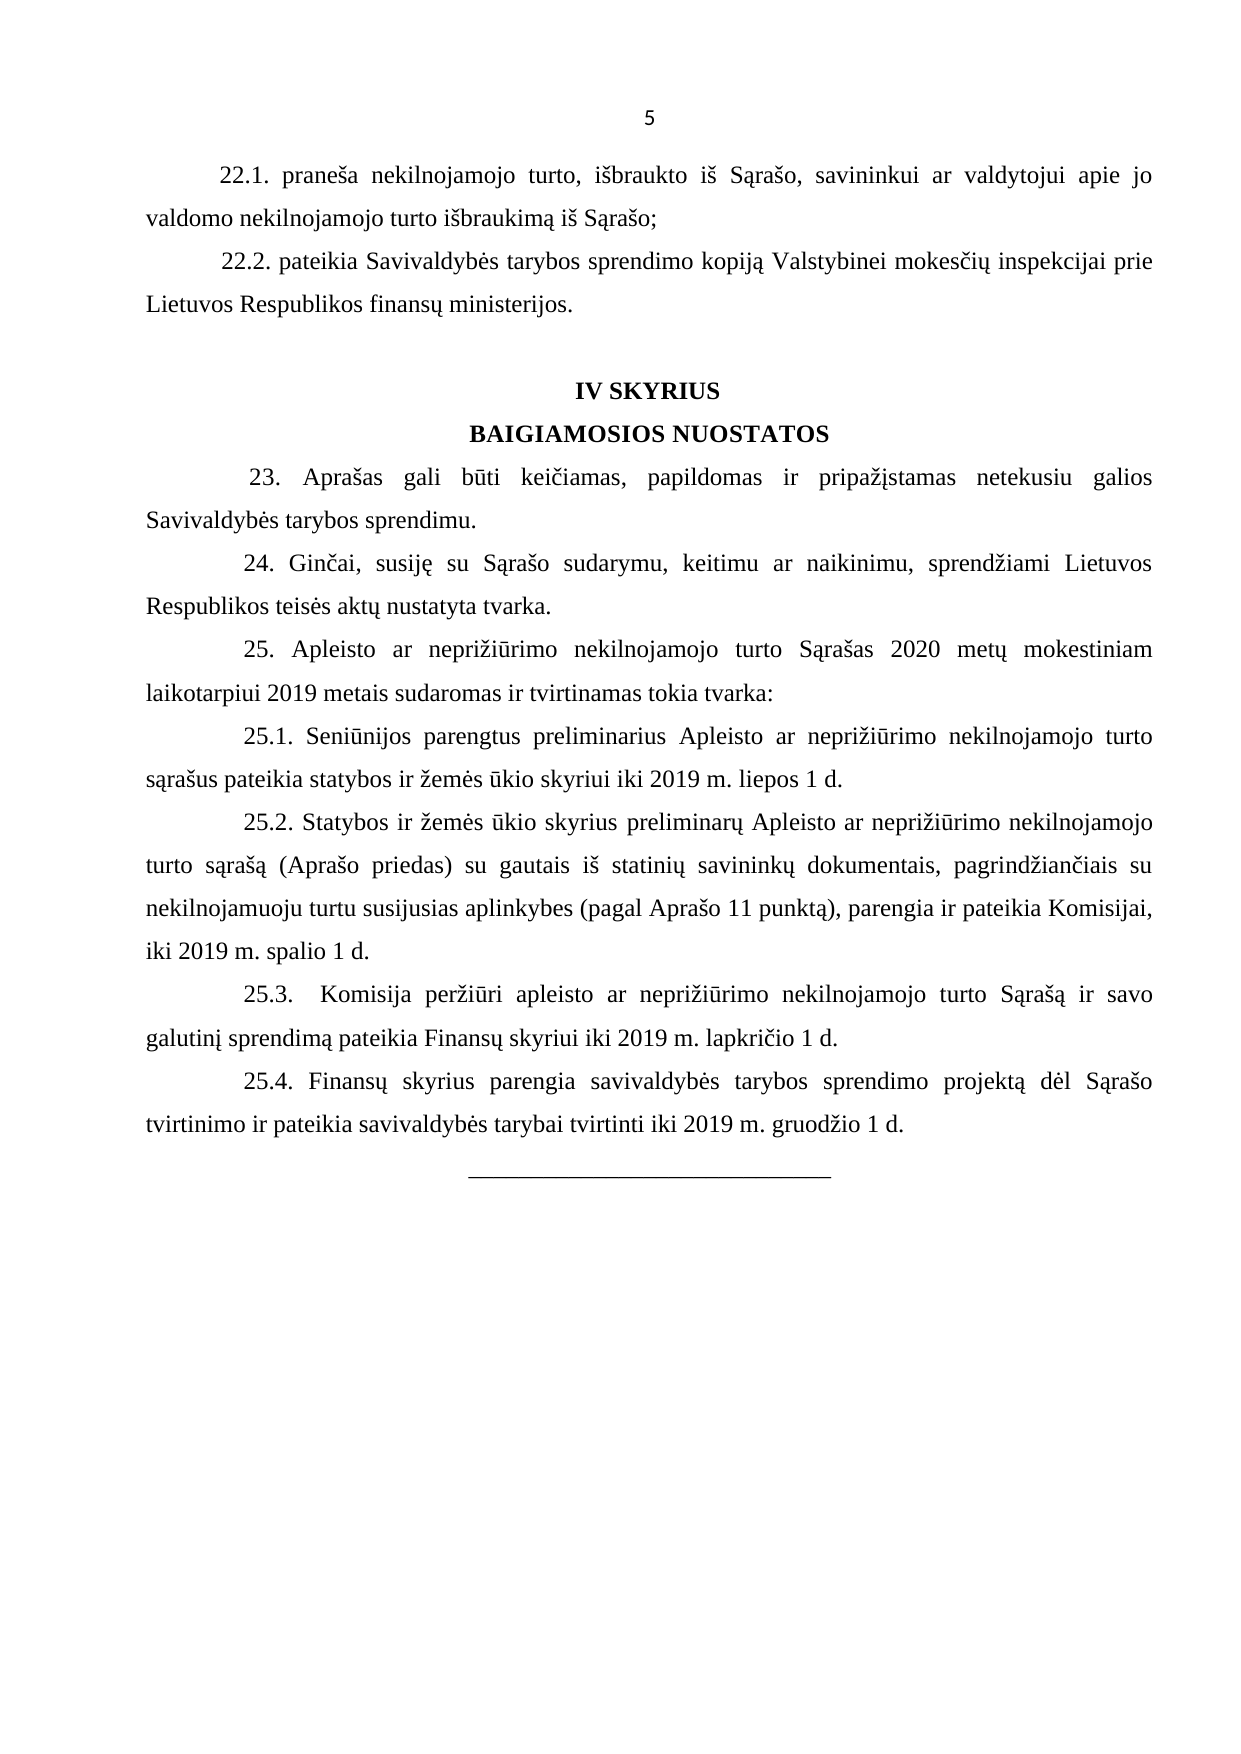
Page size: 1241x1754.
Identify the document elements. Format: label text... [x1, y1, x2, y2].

text 25.4. Finansų skyrius parengia savivaldybės tarybos sprendimo projektą dėl Sąrašo tvirtinimo ir pateikia savivaldybės tarybai tvirtinti iki 2019 m. gruodžio 1 d. [146, 1066, 1153, 1138]
text 25.3. Komisija peržiūri apleisto ar neprižiūrimo nekilnojamojo turto Sąrašą ir savo galutinį sprendimą pateikia Finansų skyriui iki 2019 m. lapkričio 1 d. [146, 979, 1153, 1051]
text BAIGIAMOSIOS NUOSTATOS [146, 419, 1153, 448]
text _____________________________ [146, 1152, 1153, 1181]
text 24. Ginčai, susiję su Sąrašo sudarymu, keitimu ar naikinimu, sprendžiami Lietuvos Respublikos teisės aktų nustatyta tvarka. [146, 548, 1153, 620]
text 25. Apleisto ar neprižiūrimo nekilnojamojo turto Sąrašas 2020 metų mokestiniam laikotarpiui 2019 metais sudaromas ir tvirtinamas tokia tvarka: [146, 634, 1153, 706]
text 22.1. praneša nekilnojamojo turto, išbraukto iš Sąrašo, savininkui ar valdytojui apie jo valdomo nekilnojamojo turto išbraukimą iš Sąrašo; [146, 160, 1153, 232]
text 22.2. pateikia Savivaldybės tarybos sprendimo kopiją Valstybinei mokesčių inspekcijai prie Lietuvos Respublikos finansų ministerijos. [146, 246, 1153, 318]
text 23. Aprašas gali būti keičiamas, papildomas ir pripažįstamas netekusiu galios Savivaldybės tarybos sprendimu. [146, 462, 1153, 534]
text 25.1. Seniūnijos parengtus preliminarius Apleisto ar neprižiūrimo nekilnojamojo turto sąrašus pateikia statybos ir žemės ūkio skyriui iki 2019 m. liepos 1 d. [146, 721, 1153, 793]
text 25.2. Statybos ir žemės ūkio skyrius preliminarų Apleisto ar neprižiūrimo nekilnojamojo turto sąrašą (Aprašo priedas) su gautais iš statinių savininkų dokumentais, pagrindžiančiais su nekilnojamuoju turtu susijusias aplinkybes (pagal Aprašo 11 punktą), parengia ir pateikia Komisijai, iki 2019 m. spalio 1 d. [146, 807, 1153, 965]
text IV SKYRIUS [146, 376, 1149, 404]
